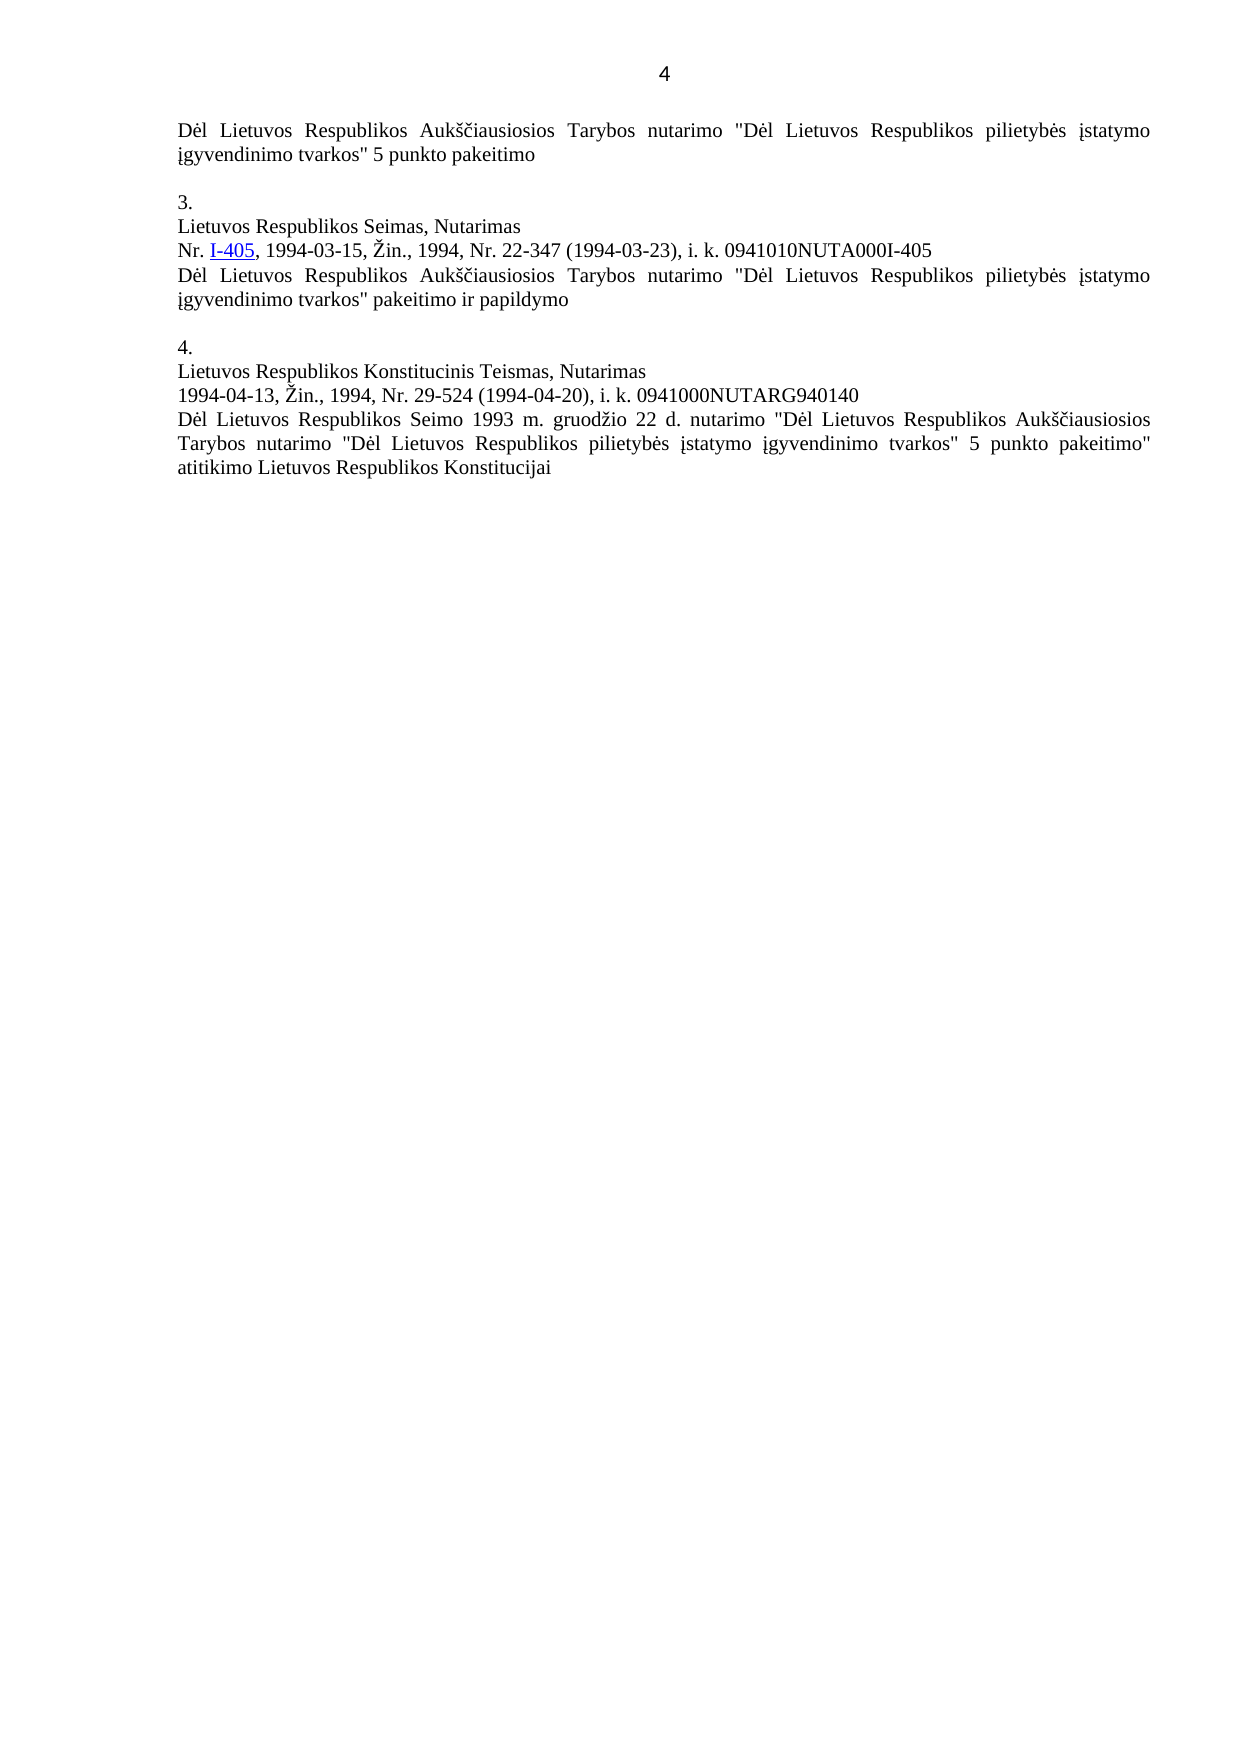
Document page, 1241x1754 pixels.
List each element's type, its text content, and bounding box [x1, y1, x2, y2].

text Lietuvos Respublikos Konstitucinis Teismas, Nutarimas [177, 359, 1152, 383]
text Dėl Lietuvos Respublikos Seimo 1993 m. gruodžio 22 d. nutarimo "Dėl Lietuvos Respublikos Aukščiausiosios Tarybos nutarimo "Dėl Lietuvos Respublikos pilietybės įstatymo įgyvendinimo tvarkos" 5 punkto pakeitimo" atitikimo Lietuvos Respublikos Konstitucijai [177, 407, 1152, 479]
text Nr. I-405, 1994-03-15, Žin., 1994, Nr. 22-347 (1994-03-23), i. k. 0941010NUTA000I-405 [177, 238, 1152, 262]
text 4. [177, 335, 1152, 359]
text 1994-04-13, Žin., 1994, Nr. 29-524 (1994-04-20), i. k. 0941000NUTARG940140 [177, 383, 1152, 407]
text 3. [177, 190, 1152, 214]
text Dėl Lietuvos Respublikos Aukščiausiosios Tarybos nutarimo "Dėl Lietuvos Respublikos pilietybės įstatymo įgyvendinimo tvarkos" pakeitimo ir papildymo [177, 262, 1152, 311]
text Lietuvos Respublikos Seimas, Nutarimas [177, 214, 1152, 238]
text Dėl Lietuvos Respublikos Aukščiausiosios Tarybos nutarimo "Dėl Lietuvos Respublikos pilietybės įstatymo įgyvendinimo tvarkos" 5 punkto pakeitimo [177, 118, 1152, 166]
